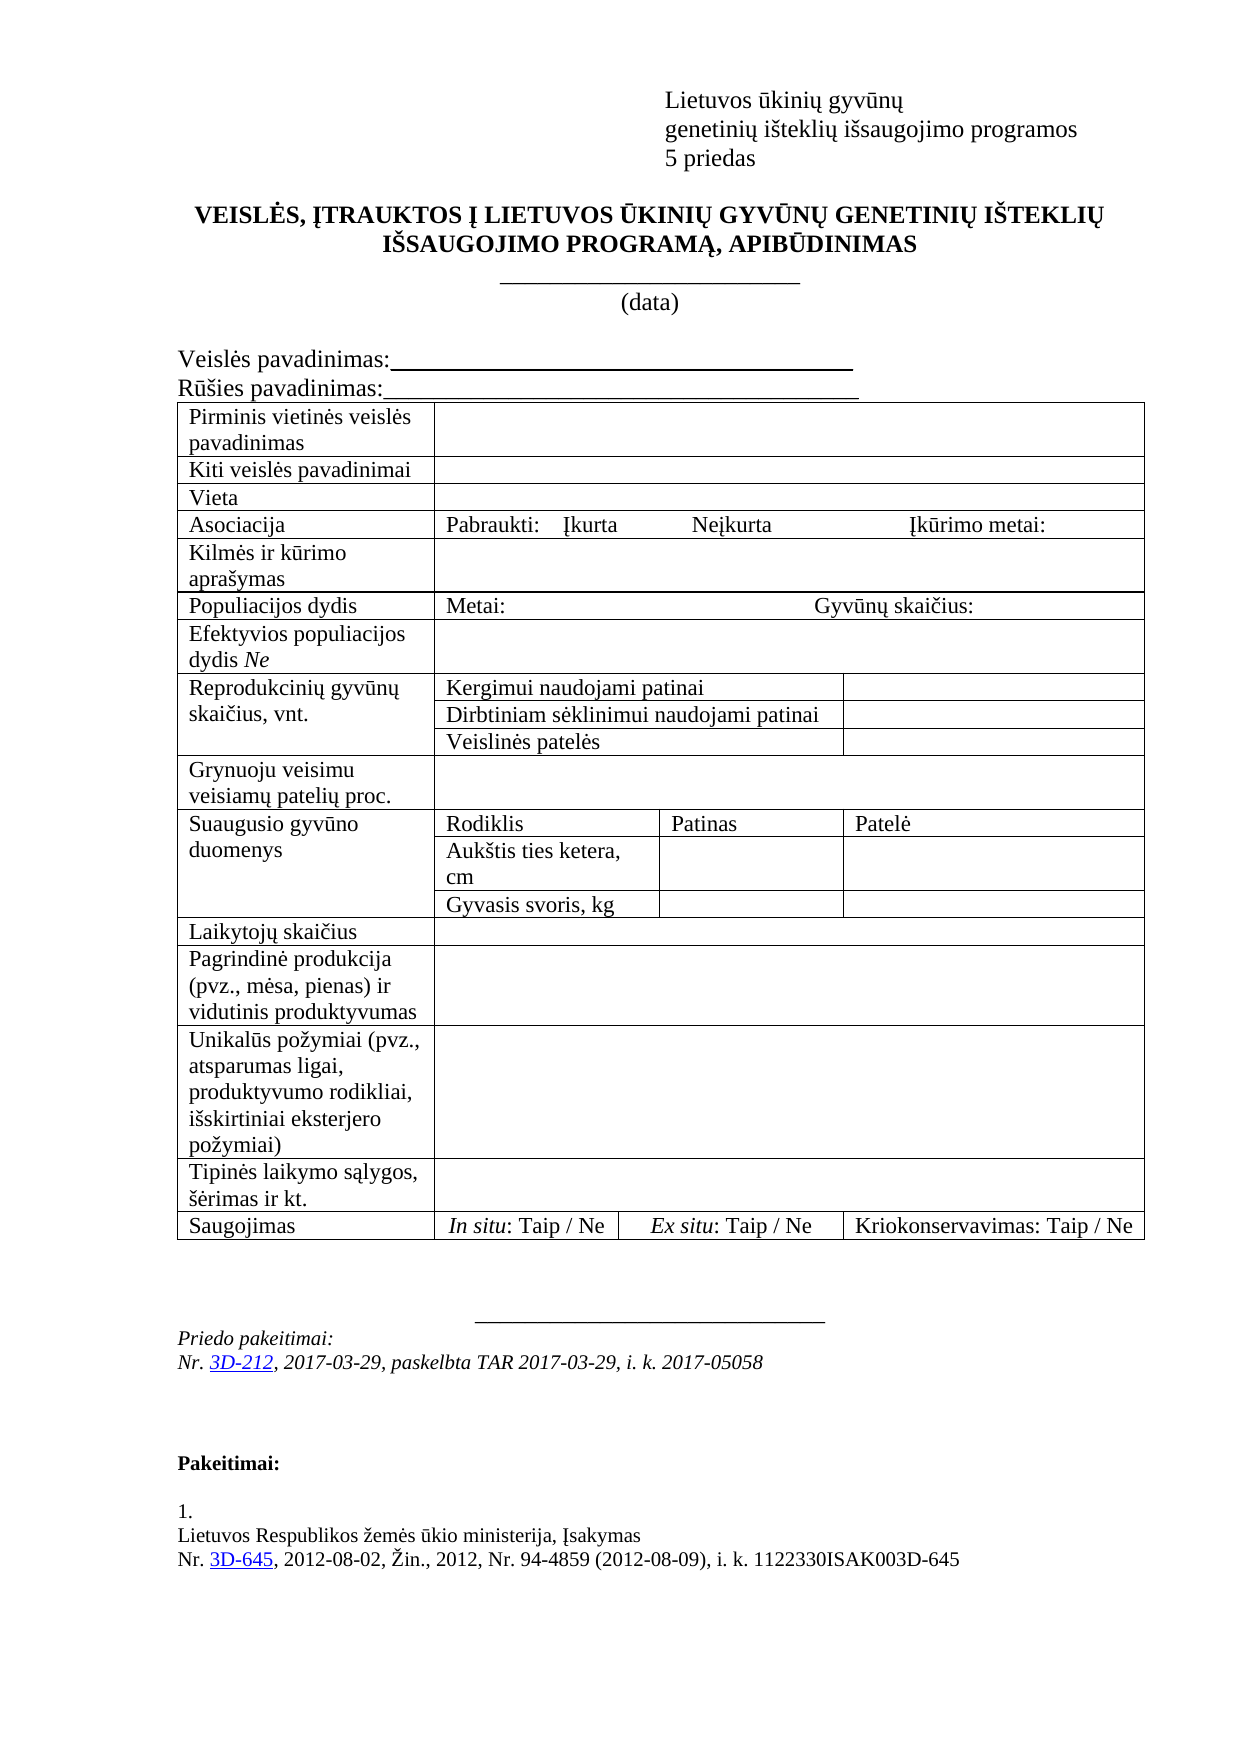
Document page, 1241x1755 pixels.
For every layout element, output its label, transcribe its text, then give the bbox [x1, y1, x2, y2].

text Lietuvos Respublikos žemės ūkio ministerija, Įsakymas [177, 1523, 1122, 1547]
text Veislės, įtrauktos į Lietuvos ūkinių gyvūnų genetinių išteklių išsaugojimo programą, apibūdinimas [177, 201, 1122, 258]
text Veislės pavadinimas:_____________________________________ [177, 344, 1122, 373]
table_cell [844, 837, 1144, 890]
table_cell Laikytojų skaičius [178, 918, 434, 944]
table_cell [435, 539, 1144, 591]
table_cell Reprodukcinių gyvūnų skaičius, vnt. [178, 674, 434, 755]
table_cell [435, 918, 1144, 944]
table_cell Vieta [178, 484, 434, 510]
table_cell [435, 946, 1144, 1024]
table_cell [435, 756, 1144, 808]
table_cell [435, 620, 1144, 673]
table_cell Pabraukti: Įkurta Neįkurta Įkūrimo metai: [435, 511, 1144, 538]
table_cell Unikalūs požymiai (pvz., atsparumas ligai, produktyvumo rodikliai, išskirtiniai eksterjero požymiai) [178, 1026, 434, 1157]
table_cell Saugojimas [178, 1212, 434, 1238]
table_cell Gyvasis svoris, kg [435, 891, 659, 917]
table_cell Kiti veislės pavadinimai [178, 457, 434, 483]
text Nr. 3D-212, 2017-03-29, paskelbta TAR 2017-03-29, i. k. 2017-05058 [177, 1350, 1122, 1374]
text ____________________________ [177, 1297, 1122, 1326]
text Pakeitimai: [177, 1451, 1122, 1475]
table_cell [844, 891, 1144, 917]
text Priedo pakeitimai: [177, 1326, 1122, 1350]
table_cell Aukštis ties ketera, cm [435, 837, 659, 890]
table_cell [660, 837, 843, 890]
table_cell Metai: Gyvūnų skaičius: [435, 593, 1144, 619]
table_cell Rodiklis [435, 810, 659, 836]
text ________________________ [177, 258, 1122, 287]
table_cell Tipinės laikymo sąlygos, šėrimas ir kt. [178, 1159, 434, 1211]
table_cell Kriokonservavimas: Taip / Ne [844, 1212, 1144, 1238]
table_cell Dirbtiniam sėklinimui naudojami patinai [435, 701, 843, 727]
text genetinių išteklių išsaugojimo programos [177, 114, 1122, 143]
text Nr. 3D-645, 2012-08-02, Žin., 2012, Nr. 94-4859 (2012-08-09), i. k. 1122330ISAK003D-645 [177, 1547, 1122, 1571]
table_cell Asociacija [178, 511, 434, 538]
table_cell [660, 891, 843, 917]
table_cell [435, 484, 1144, 510]
table_cell Suaugusio gyvūno duomenys [178, 810, 434, 917]
table_cell [844, 729, 1144, 755]
table_cell [435, 457, 1144, 483]
table_cell [435, 1026, 1144, 1157]
table_cell Grynuoju veisimu veisiamų patelių proc. [178, 756, 434, 808]
table_cell Patelė [844, 810, 1144, 836]
table_cell [435, 1159, 1144, 1211]
table_cell In situ: Taip / Ne [435, 1212, 618, 1238]
table_cell Veislinės patelės [435, 729, 843, 755]
text 1. [177, 1499, 1122, 1523]
table_cell Kergimui naudojami patinai [435, 674, 843, 700]
table_cell Populiacijos dydis [178, 593, 434, 619]
text Lietuvos ūkinių gyvūnų [177, 86, 1122, 114]
table_cell Kilmės ir kūrimo aprašymas [178, 539, 434, 591]
table_cell Efektyvios populiacijos dydis Ne [178, 620, 434, 673]
table_cell Ex situ: Taip / Ne [619, 1212, 843, 1238]
table_cell [844, 674, 1144, 700]
text 5 priedas [177, 143, 1122, 172]
text Rūšies pavadinimas:______________________________________ [177, 373, 1122, 402]
text (data) [177, 287, 1122, 316]
table_header Pirminis vietinės veislės pavadinimas [178, 403, 434, 456]
table_cell [844, 701, 1144, 727]
table_header [435, 403, 1144, 456]
table_cell Pagrindinė produkcija (pvz., mėsa, pienas) ir vidutinis produktyvumas [178, 946, 434, 1024]
table_cell Patinas [660, 810, 843, 836]
